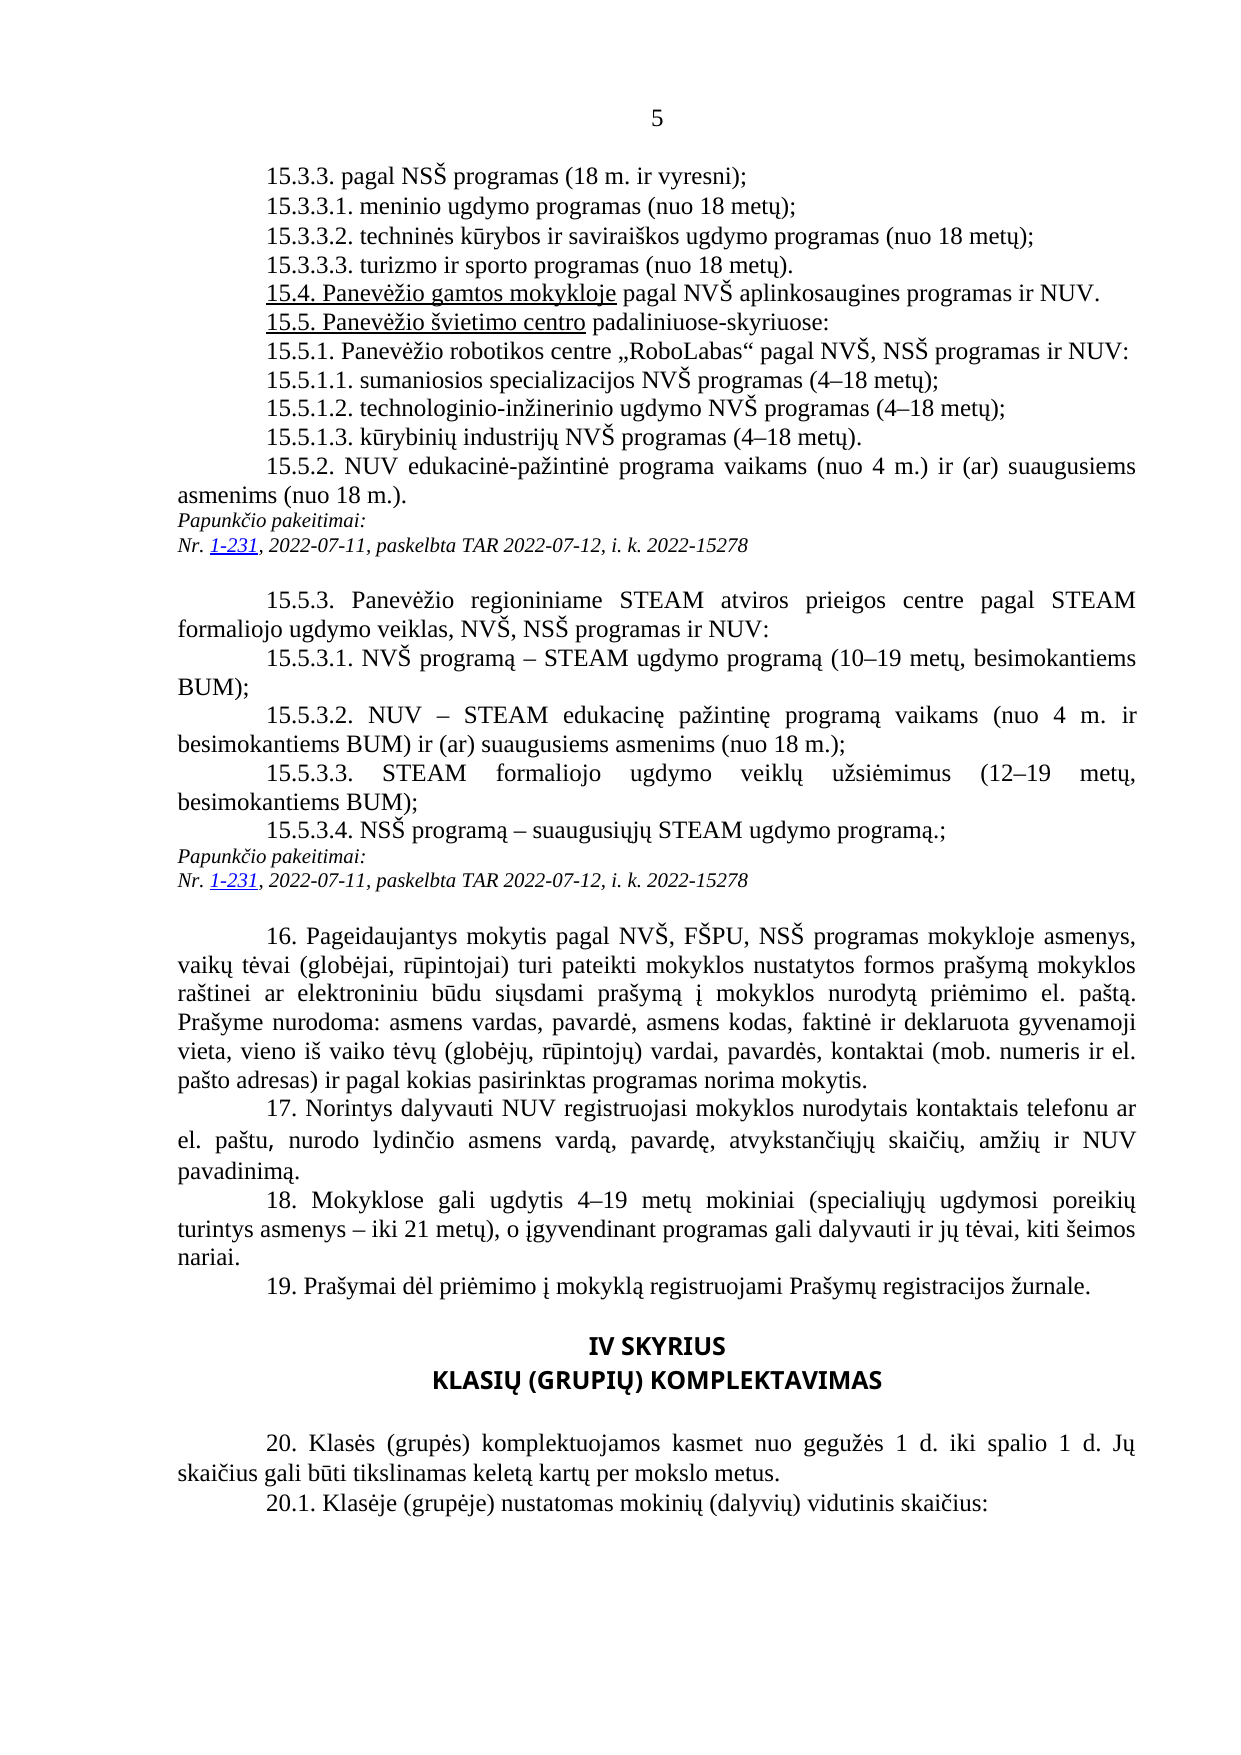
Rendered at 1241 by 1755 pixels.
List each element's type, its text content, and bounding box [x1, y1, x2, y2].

text 15.5.3.1. NVŠ programą – STEAM ugdymo programą (10–19 metų, besimokantiems BUM); [177, 643, 1137, 700]
text 15.3.3.3. turizmo ir sporto programas (nuo 18 metų). [177, 250, 1137, 278]
text 20.1. Klasėje (grupėje) nustatomas mokinių (dalyvių) vidutinis skaičius: [177, 1488, 1137, 1517]
text 15.5.3. Panevėžio regioniniame STEAM atviros prieigos centre pagal STEAM formaliojo ugdymo veiklas, NVŠ, NSŠ programas ir NUV: [177, 585, 1137, 643]
text IV SKYRIUS [177, 1329, 1137, 1363]
text 17. Norintys dalyvauti NUV registruojasi mokyklos nurodytais kontaktais telefonu ar el. paštu, nurodo lydinčio asmens vardą, pavardę, atvykstančiųjų skaičių, amžių ir NUV pavadinimą. [177, 1093, 1137, 1185]
text 15.5.1.2. technologinio-inžinerinio ugdymo NVŠ programas (4–18 metų); [177, 393, 1137, 422]
text 15.5.1. Panevėžio robotikos centre „RoboLabas“ pagal NVŠ, NSŠ programas ir NUV: [177, 336, 1137, 365]
text 15.5.1.1. sumaniosios specializacijos NVŠ programas (4–18 metų); [177, 365, 1137, 393]
text 19. Prašymai dėl priėmimo į mokyklą registruojami Prašymų registracijos žurnale. [177, 1271, 1137, 1300]
text 15.5.2. NUV edukacinė-pažintinė programa vaikams (nuo 4 m.) ir (ar) suaugusiems asmenims (nuo 18 m.). [177, 451, 1137, 508]
text KLASIŲ (GRUPIŲ) KOMPLEKTAVIMAS [177, 1363, 1137, 1397]
text 15.5.3.4. NSŠ programą – suaugusiųjų STEAM ugdymo programą.; [177, 815, 1137, 844]
text 15.3.3.2. techninės kūrybos ir saviraiškos ugdymo programas (nuo 18 metų); [177, 221, 1137, 250]
text 15.3.3.1. meninio ugdymo programas (nuo 18 metų); [177, 190, 1137, 221]
text Papunkčio pakeitimai: [177, 844, 1137, 868]
text 18. Mokyklose gali ugdytis 4–19 metų mokiniai (specialiųjų ugdymosi poreikių turintys asmenys – iki 21 metų), o įgyvendinant programas gali dalyvauti ir jų tėvai, kiti šeimos nariai. [177, 1185, 1137, 1271]
text 15.5.3.2. NUV – STEAM edukacinę pažintinę programą vaikams (nuo 4 m. ir besimokantiems BUM) ir (ar) suaugusiems asmenims (nuo 18 m.); [177, 700, 1137, 758]
text 16. Pageidaujantys mokytis pagal NVŠ, FŠPU, NSŠ programas mokykloje asmenys, vaikų tėvai (globėjai, rūpintojai) turi pateikti mokyklos nustatytos formos prašymą mokyklos raštinei ar elektroniniu būdu siųsdami prašymą į mokyklos nurodytą priėmimo el. paštą. Prašyme nurodoma: asmens vardas, pavardė, asmens kodas, faktinė ir deklaruota gyvenamoji vieta, vieno iš vaiko tėvų (globėjų, rūpintojų) vardai, pavardės, kontaktai (mob. numeris ir el. pašto adresas) ir pagal kokias pasirinktas programas norima mokytis. [177, 921, 1137, 1093]
text Papunkčio pakeitimai: [177, 508, 1137, 532]
text Nr. 1-231, 2022-07-11, paskelbta TAR 2022-07-12, i. k. 2022-15278 [177, 868, 1137, 892]
text 15.5.1.3. kūrybinių industrijų NVŠ programas (4–18 metų). [177, 422, 1137, 451]
text 20. Klasės (grupės) komplektuojamos kasmet nuo gegužės 1 d. iki spalio 1 d. Jų skaičius gali būti tikslinamas keletą kartų per mokslo metus. [177, 1428, 1137, 1488]
text 15.5. Panevėžio švietimo centro padaliniuose-skyriuose: [177, 307, 1137, 336]
text 15.4. Panevėžio gamtos mokykloje pagal NVŠ aplinkosaugines programas ir NUV. [177, 278, 1137, 307]
text 15.3.3. pagal NSŠ programas (18 m. ir vyresni); [177, 161, 1137, 190]
text 15.5.3.3. STEAM formaliojo ugdymo veiklų užsiėmimus (12–19 metų, besimokantiems BUM); [177, 758, 1137, 815]
text Nr. 1-231, 2022-07-11, paskelbta TAR 2022-07-12, i. k. 2022-15278 [177, 532, 1137, 557]
